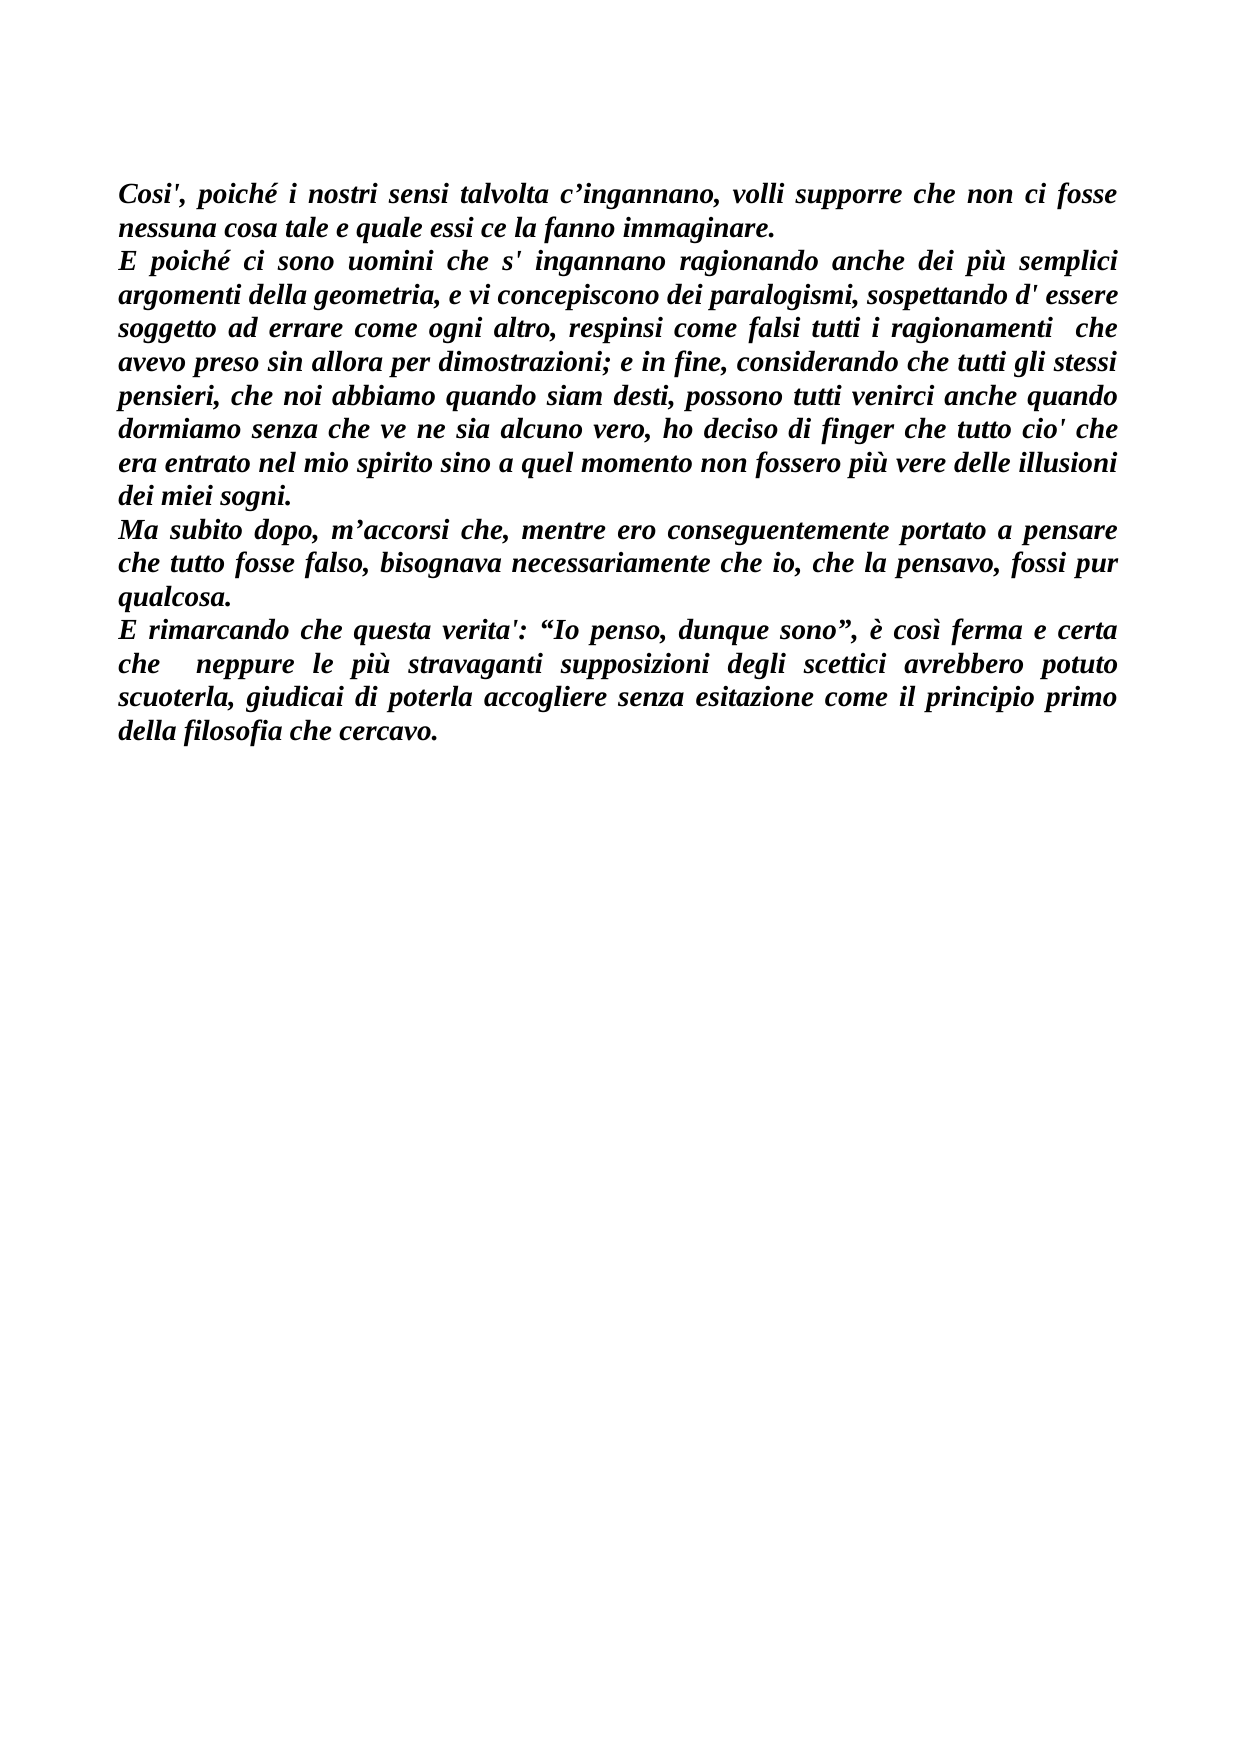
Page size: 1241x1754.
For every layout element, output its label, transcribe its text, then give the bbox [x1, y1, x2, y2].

text E rimarcando che questa verita': “Io penso, dunque sono”, è così ferma e certa che neppure le più stravaganti supposizioni degli scettici avrebbero potuto scuoterla, giudicai di poterla accogliere senza esitazione come il principio primo della filosofia che cercavo. [118, 612, 1122, 747]
text Cosi', poiché i nostri sensi talvolta c’ingannano, volli supporre che non ci fosse nessuna cosa tale e quale essi ce la fanno immaginare. [118, 176, 1122, 243]
text E poiché ci sono uomini che s' ingannano ragionando anche dei più semplici argomenti della geometria, e vi concepiscono dei paralogismi, sospettando d' essere soggetto ad errare come ogni altro, respinsi come falsi tutti i ragionamenti che avevo preso sin allora per dimostrazioni; e in fine, considerando che tutti gli stessi pensieri, che noi abbiamo quando siam desti, possono tutti venirci anche quando dormiamo senza che ve ne sia alcuno vero, ho deciso di finger che tutto cio' che era entrato nel mio spirito sino a quel momento non fossero più vere delle illusioni dei miei sogni. [118, 243, 1122, 512]
text Ma subito dopo, m’accorsi che, mentre ero conseguentemente portato a pensare che tutto fosse falso, bisognava necessariamente che io, che la pensavo, fossi pur qualcosa. [118, 512, 1122, 612]
